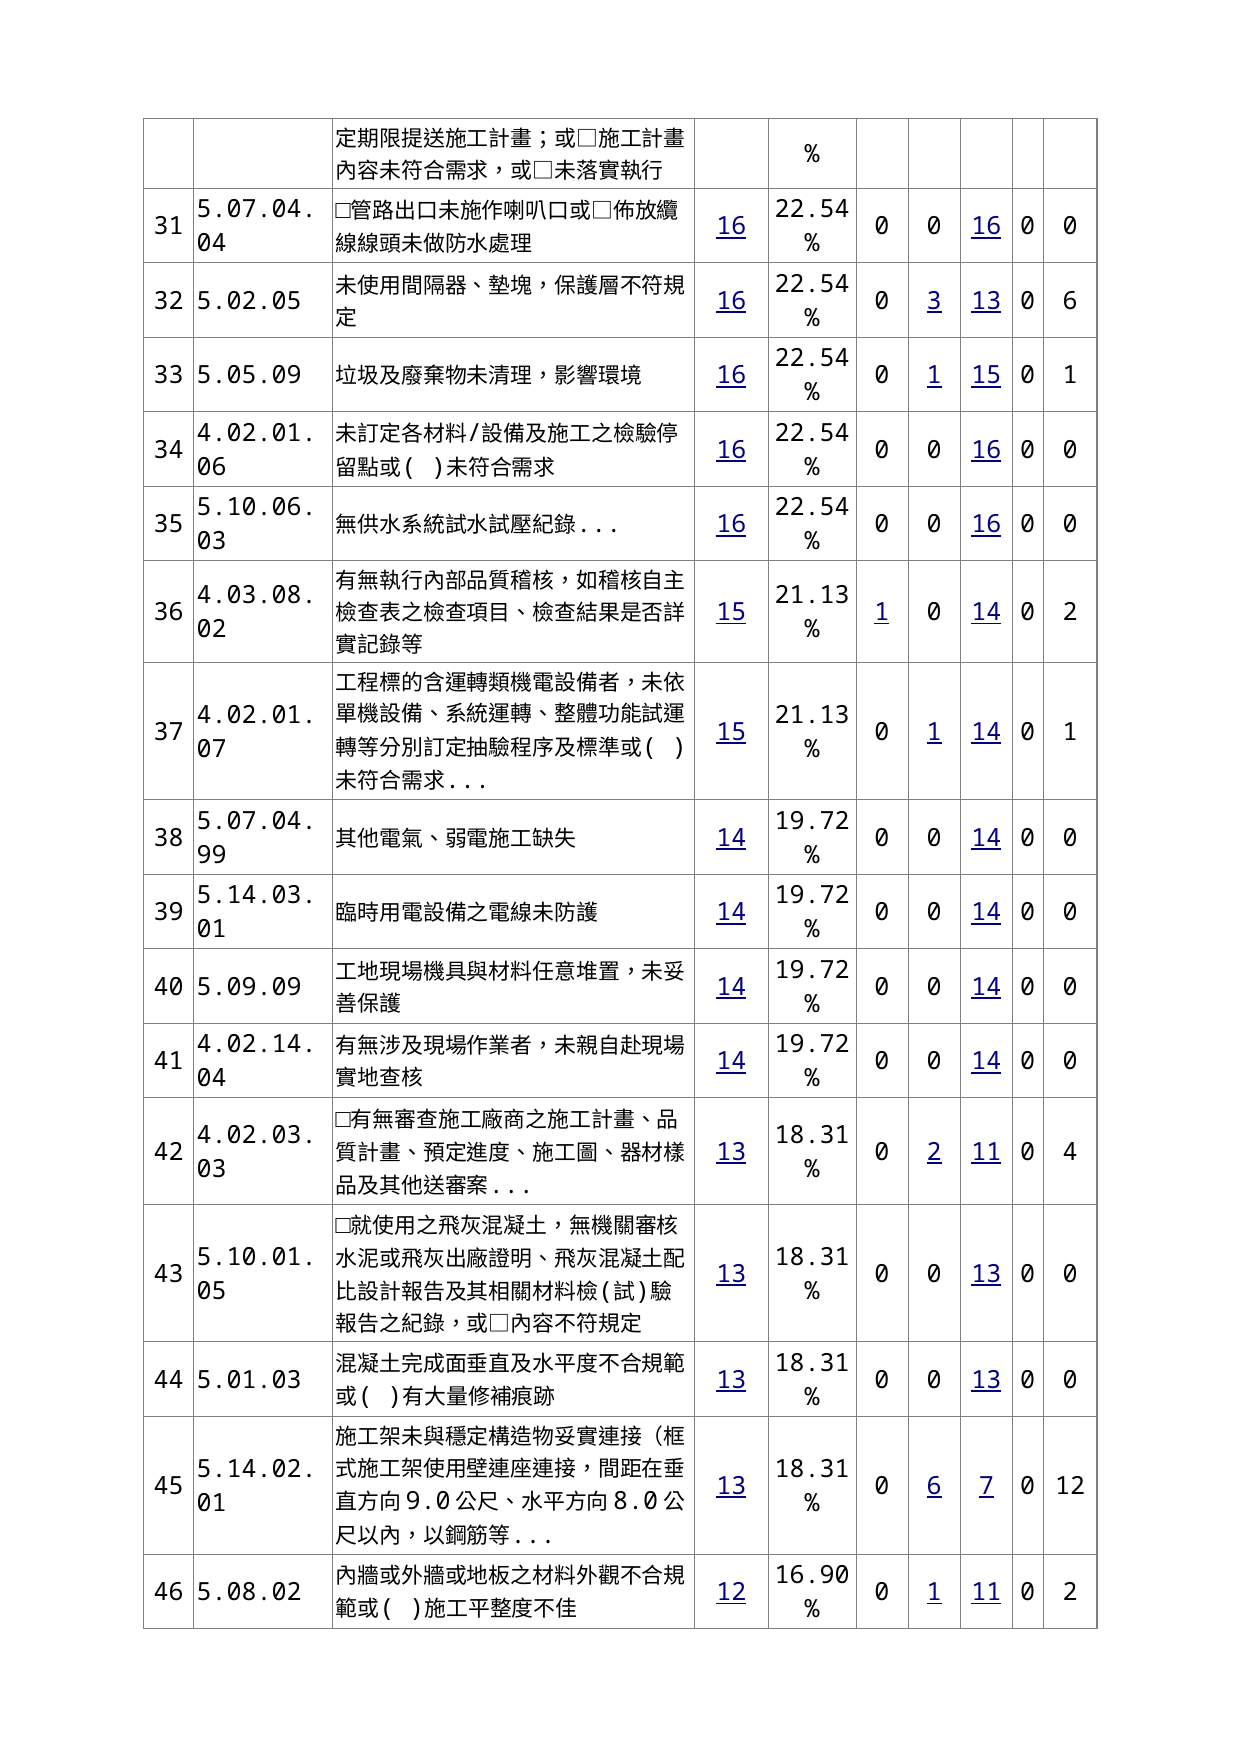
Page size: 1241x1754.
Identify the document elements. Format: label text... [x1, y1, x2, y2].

table_cell 4.02.03.03 [194, 1098, 332, 1203]
table_cell 0 [1013, 949, 1043, 1023]
table_cell [857, 119, 908, 188]
table_cell 5.14.02.01 [194, 1417, 332, 1553]
table_cell 工程標的含運轉類機電設備者，未依單機設備、系統運轉、整體功能試運轉等分別訂定抽驗程序及標準或( )未符合需求... [333, 663, 694, 799]
table_cell 0 [1013, 412, 1043, 486]
table_cell 0 [857, 412, 908, 486]
table_cell 0 [857, 1417, 908, 1553]
table_cell 0 [1044, 800, 1096, 874]
table_cell 43 [144, 1205, 193, 1341]
table_cell 工地現場機具與材料任意堆置，未妥善保護 [333, 949, 694, 1023]
table_cell 19.72% [769, 1024, 856, 1097]
table_cell 37 [144, 663, 193, 799]
table_cell 16 [961, 412, 1012, 486]
table_cell 21.13% [769, 663, 856, 799]
table_cell 13 [961, 263, 1012, 337]
table_cell 0 [1013, 800, 1043, 874]
table_cell 16 [695, 263, 768, 337]
table_cell 0 [857, 1555, 908, 1628]
table_cell □有無審查施工廠商之施工計畫、品質計畫、預定進度、施工圖、器材樣品及其他送審案... [333, 1098, 694, 1203]
table_cell 33 [144, 338, 193, 411]
table_cell 0 [857, 1024, 908, 1097]
table_cell 0 [1013, 1417, 1043, 1553]
table_cell 0 [909, 949, 960, 1023]
table_cell 0 [1013, 338, 1043, 411]
table_cell 5.07.04.99 [194, 800, 332, 874]
table_cell 有無執行內部品質稽核，如稽核自主檢查表之檢查項目、檢查結果是否詳實記錄等 [333, 561, 694, 662]
table_cell 18.31% [769, 1342, 856, 1416]
table_cell 14 [961, 561, 1012, 662]
table_cell 1 [1044, 663, 1096, 799]
table_cell 14 [695, 875, 768, 948]
table_cell 5.02.05 [194, 263, 332, 337]
table_cell 39 [144, 875, 193, 948]
table_cell 4.02.01.07 [194, 663, 332, 799]
table_cell 0 [1044, 1205, 1096, 1341]
table_cell 13 [695, 1098, 768, 1203]
table_cell 1 [909, 663, 960, 799]
table_cell 0 [1013, 1205, 1043, 1341]
table_cell 2 [909, 1098, 960, 1203]
table_cell [695, 119, 768, 188]
table_cell 16 [961, 487, 1012, 560]
table_cell 0 [1013, 189, 1043, 262]
table_cell 內牆或外牆或地板之材料外觀不合規範或( )施工平整度不佳 [333, 1555, 694, 1628]
table_cell 13 [695, 1342, 768, 1416]
table_cell 0 [1013, 1024, 1043, 1097]
table_cell 混凝土完成面垂直及水平度不合規範或( )有大量修補痕跡 [333, 1342, 694, 1416]
table_cell 19.72% [769, 800, 856, 874]
table_cell 36 [144, 561, 193, 662]
table_cell 45 [144, 1417, 193, 1553]
table_cell 0 [857, 1342, 908, 1416]
table_cell 未訂定各材料/設備及施工之檢驗停留點或( )未符合需求 [333, 412, 694, 486]
table_cell 0 [857, 949, 908, 1023]
table_cell 0 [1013, 263, 1043, 337]
table_cell 15 [695, 561, 768, 662]
table_cell 13 [695, 1205, 768, 1341]
table_cell 5.10.01.05 [194, 1205, 332, 1341]
table_cell 0 [1013, 1342, 1043, 1416]
table_cell 6 [909, 1417, 960, 1553]
table_cell 0 [857, 1098, 908, 1203]
table_cell 0 [1013, 663, 1043, 799]
table_cell [961, 119, 1012, 188]
table_cell 其他電氣、弱電施工缺失 [333, 800, 694, 874]
table_cell 38 [144, 800, 193, 874]
table_cell 0 [1044, 875, 1096, 948]
table_cell 有無涉及現場作業者，未親自赴現場實地查核 [333, 1024, 694, 1097]
table_cell 0 [857, 338, 908, 411]
table_cell 22.54% [769, 487, 856, 560]
table_cell 19.72% [769, 875, 856, 948]
table_cell 7 [961, 1417, 1012, 1553]
table_cell 1 [1044, 338, 1096, 411]
table_cell 21.13% [769, 561, 856, 662]
table_cell 5.07.04.04 [194, 189, 332, 262]
table_cell 16 [695, 338, 768, 411]
table_cell 5.08.02 [194, 1555, 332, 1628]
table_cell 14 [695, 949, 768, 1023]
table_cell 13 [961, 1205, 1012, 1341]
table_cell 0 [1044, 1024, 1096, 1097]
table_cell 0 [1013, 1555, 1043, 1628]
table_cell 0 [909, 1342, 960, 1416]
table_cell 定期限提送施工計畫；或□施工計畫內容未符合需求，或□未落實執行 [333, 119, 694, 188]
table_cell [194, 119, 332, 188]
table_cell 14 [961, 800, 1012, 874]
table_cell 12 [1044, 1417, 1096, 1553]
table_cell 14 [961, 1024, 1012, 1097]
table_cell 1 [857, 561, 908, 662]
table_cell 31 [144, 189, 193, 262]
table_cell 0 [909, 412, 960, 486]
table_cell 0 [857, 1205, 908, 1341]
table_cell 0 [909, 800, 960, 874]
table_cell □管路出口未施作喇叭口或□佈放纜線線頭未做防水處理 [333, 189, 694, 262]
table_cell 5.01.03 [194, 1342, 332, 1416]
table_cell 3 [909, 263, 960, 337]
table_cell 22.54% [769, 189, 856, 262]
table_cell 16 [695, 412, 768, 486]
table_cell 22.54% [769, 412, 856, 486]
table_cell 4 [1044, 1098, 1096, 1203]
table_cell 16 [695, 189, 768, 262]
table_cell 0 [909, 875, 960, 948]
table_cell 18.31% [769, 1417, 856, 1553]
table_cell 1 [909, 338, 960, 411]
table_cell 44 [144, 1342, 193, 1416]
table_cell 0 [1013, 875, 1043, 948]
table_cell 22.54% [769, 338, 856, 411]
table_cell 14 [695, 800, 768, 874]
table_cell 4.02.01.06 [194, 412, 332, 486]
table_cell 6 [1044, 263, 1096, 337]
table_cell 0 [857, 487, 908, 560]
table_cell 16 [695, 487, 768, 560]
table_cell [144, 119, 193, 188]
table_cell 2 [1044, 1555, 1096, 1628]
table_cell 16.90% [769, 1555, 856, 1628]
table_cell 14 [695, 1024, 768, 1097]
table_cell 4.02.14.04 [194, 1024, 332, 1097]
table_cell 0 [1044, 1342, 1096, 1416]
table_cell 0 [857, 263, 908, 337]
table_cell 40 [144, 949, 193, 1023]
table_cell 35 [144, 487, 193, 560]
table_cell 42 [144, 1098, 193, 1203]
table_cell 0 [857, 663, 908, 799]
table_cell 0 [1044, 487, 1096, 560]
table_cell 13 [695, 1417, 768, 1553]
table_cell 11 [961, 1555, 1012, 1628]
table_cell 1 [909, 1555, 960, 1628]
table_cell 0 [909, 189, 960, 262]
table_cell 4.03.08.02 [194, 561, 332, 662]
table_cell 0 [857, 189, 908, 262]
table_cell 0 [857, 800, 908, 874]
table_cell [1044, 119, 1096, 188]
table_cell 12 [695, 1555, 768, 1628]
table_cell 13 [961, 1342, 1012, 1416]
table_cell 16 [961, 189, 1012, 262]
table_cell 18.31% [769, 1098, 856, 1203]
table_cell 18.31% [769, 1205, 856, 1341]
table_cell 5.14.03.01 [194, 875, 332, 948]
table_cell 5.09.09 [194, 949, 332, 1023]
table_cell 臨時用電設備之電線未防護 [333, 875, 694, 948]
table_cell [909, 119, 960, 188]
table_cell 19.72% [769, 949, 856, 1023]
table_cell 5.05.09 [194, 338, 332, 411]
table_cell 14 [961, 949, 1012, 1023]
table_cell 22.54% [769, 263, 856, 337]
table_cell 34 [144, 412, 193, 486]
table_cell 0 [857, 875, 908, 948]
table_cell 0 [1013, 487, 1043, 560]
table_cell 41 [144, 1024, 193, 1097]
table_cell 11 [961, 1098, 1012, 1203]
table_cell □就使用之飛灰混凝土，無機關審核水泥或飛灰出廠證明、飛灰混凝土配比設計報告及其相關材料檢(試)驗報告之紀錄，或□內容不符規定 [333, 1205, 694, 1341]
table_cell 5.10.06.03 [194, 487, 332, 560]
table_cell 0 [909, 1205, 960, 1341]
table_cell % [769, 119, 856, 188]
table_cell 14 [961, 663, 1012, 799]
table_cell 0 [909, 561, 960, 662]
table_cell 0 [1044, 412, 1096, 486]
table_cell [1013, 119, 1043, 188]
table_cell 0 [1044, 189, 1096, 262]
table_cell 0 [909, 1024, 960, 1097]
table_cell 2 [1044, 561, 1096, 662]
table_cell 垃圾及廢棄物未清理，影響環境 [333, 338, 694, 411]
table_cell 0 [1044, 949, 1096, 1023]
table_cell 15 [961, 338, 1012, 411]
table_cell 14 [961, 875, 1012, 948]
table_cell 未使用間隔器、墊塊，保護層不符規定 [333, 263, 694, 337]
table_cell 46 [144, 1555, 193, 1628]
table_cell 15 [695, 663, 768, 799]
table_cell 0 [909, 487, 960, 560]
table_cell 0 [1013, 561, 1043, 662]
table_cell 施工架未與穩定構造物妥實連接（框式施工架使用壁連座連接，間距在垂直方向9.0公尺、水平方向8.0公尺以內，以鋼筋等... [333, 1417, 694, 1553]
table_cell 0 [1013, 1098, 1043, 1203]
table_cell 無供水系統試水試壓紀錄... [333, 487, 694, 560]
table_cell 32 [144, 263, 193, 337]
